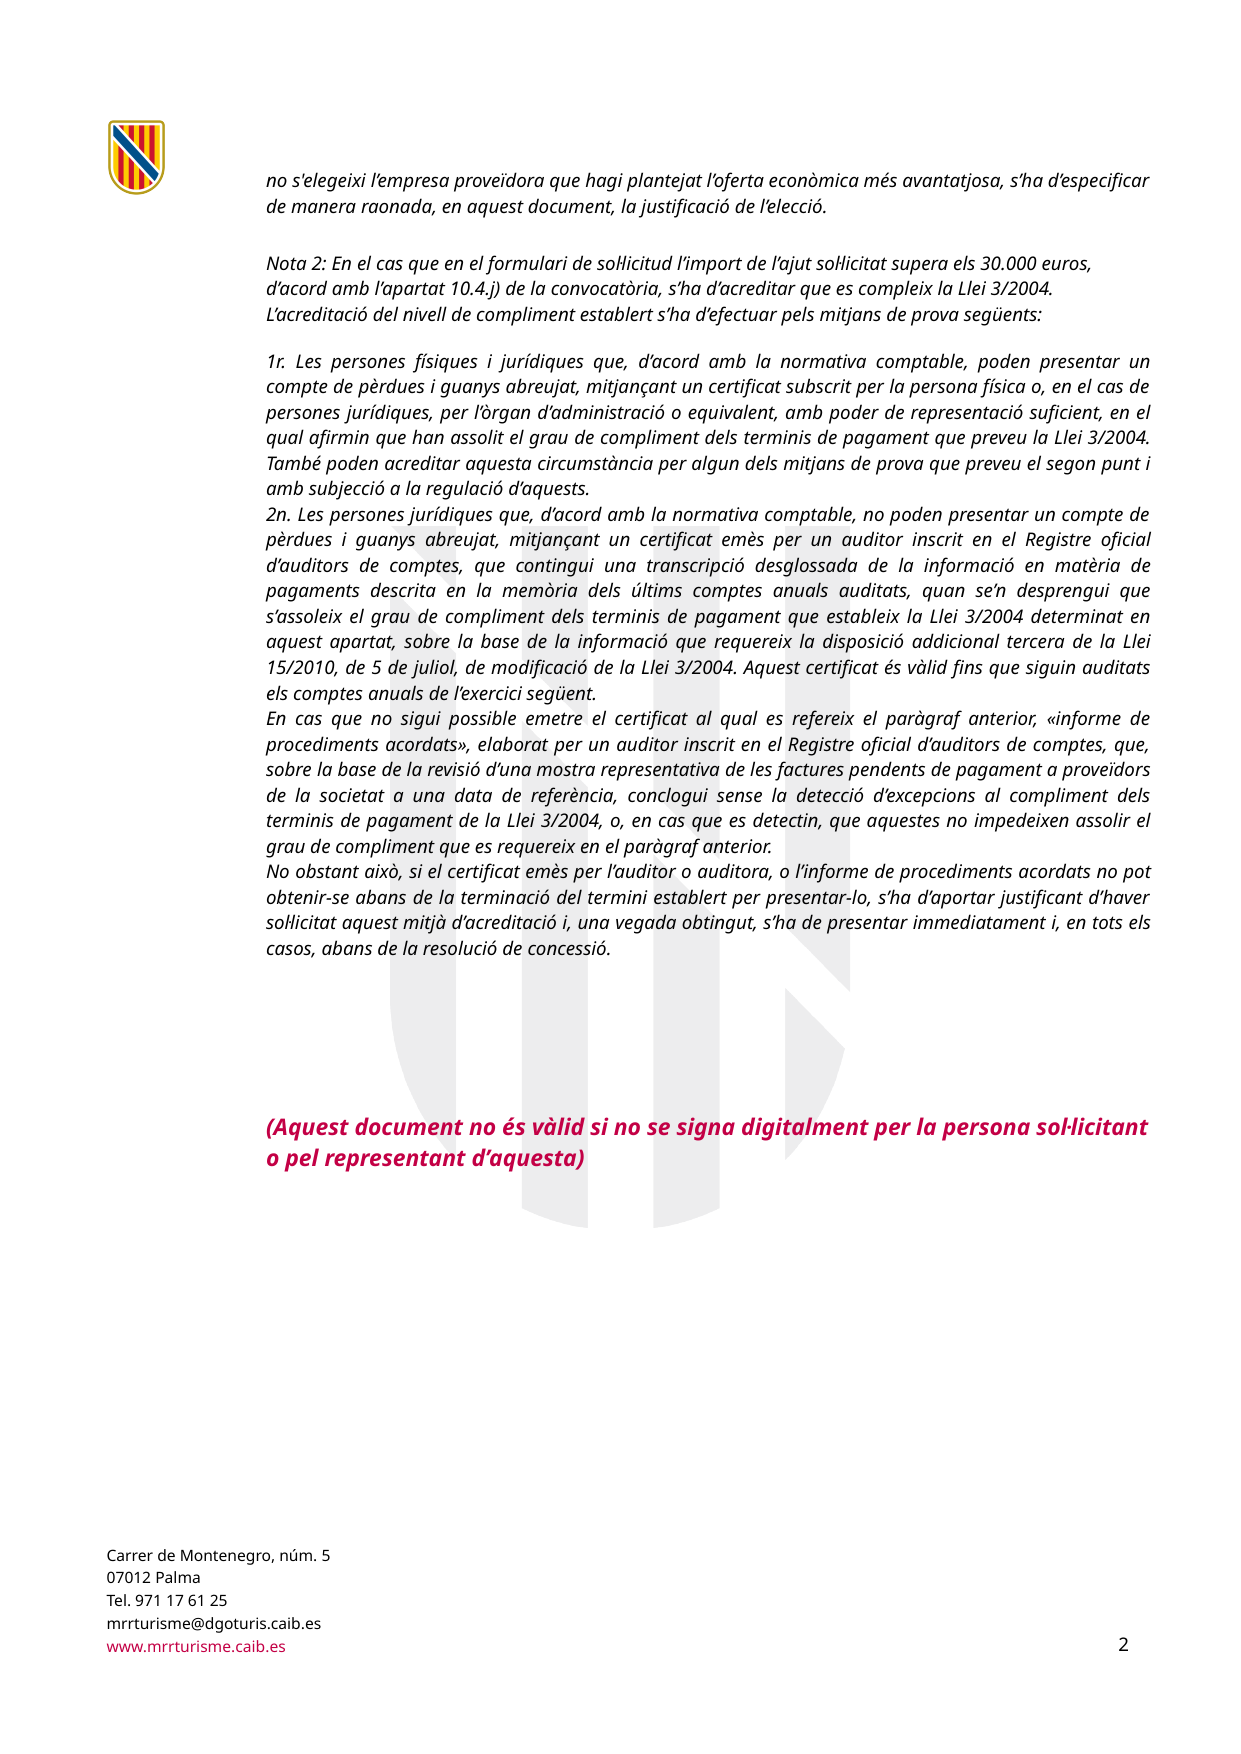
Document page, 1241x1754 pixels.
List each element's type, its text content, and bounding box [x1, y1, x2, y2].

text 2n. Les persones jurídiques que, d’acord amb la normativa comptable, no poden presentar un compte de pèrdues i guanys abreujat, mitjançant un certificat emès per un auditor inscrit en el Registre oficial d’auditors de comptes, que contingui una transcripció desglossada de la informació en matèria de pagaments descrita en la memòria dels últims comptes anuals auditats, quan se’n desprengui que s’assoleix el grau de compliment dels terminis de pagament que estableix la Llei 3/2004 determinat en aquest apartat, sobre la base de la informació que requereix la disposició addicional tercera de la Llei 15/2010, de 5 de juliol, de modificació de la Llei 3/2004. Aquest certificat és vàlid fins que siguin auditats els comptes anuals de l’exercici següent. [266, 501, 1152, 705]
text no s'elegeixi l’empresa proveïdora que hagi plantejat l’oferta econòmica més avantatjosa, s’ha d’especificar de manera raonada, en aquest document, la justificació de l’elecció. [266, 168, 1152, 219]
picture [390, 1173, 851, 1228]
picture [390, 961, 851, 1111]
text No obstant això, si el certificat emès per l’auditor o auditora, o l’informe de procediments acordats no pot obtenir-se abans de la terminació del termini establert per presentar-lo, s’ha d’aportar justificant d’haver sol·licitat aquest mitjà d’acreditació i, una vegada obtingut, s’ha de presentar immediatament i, en tots els casos, abans de la resolució de concessió. [266, 858, 1152, 961]
picture [90, 92, 183, 223]
text En cas que no sigui possible emetre el certificat al qual es refereix el paràgraf anterior, «informe de procediments acordats», elaborat per un auditor inscrit en el Registre oficial d’auditors de comptes, que, sobre la base de la revisió d’una mostra representativa de les factures pendents de pagament a proveïdors de la societat a una data de referència, conclogui sense la detecció d’excepcions al compliment dels terminis de pagament de la Llei 3/2004, o, en cas que es detectin, que aquestes no impedeixen assolir el grau de compliment que es requereix en el paràgraf anterior. [266, 705, 1152, 858]
text 1r. Les persones físiques i jurídiques que, d’acord amb la normativa comptable, poden presentar un compte de pèrdues i guanys abreujat, mitjançant un certificat subscrit per la persona física o, en el cas de persones jurídiques, per l’òrgan d’administració o equivalent, amb poder de representació suficient, en el qual afirmin que han assolit el grau de compliment dels terminis de pagament que preveu la Llei 3/2004. També poden acreditar aquesta circumstància per algun dels mitjans de prova que preveu el segon punt i amb subjecció a la regulació d’aquests. [266, 348, 1152, 501]
text Nota 2: En el cas que en el formulari de sol·licitud l’import de l’ajut sol·licitat supera els 30.000 euros, d’acord amb l’apartat 10.4.j) de la convocatòria, s’ha d’acreditar que es compleix la Llei 3/2004. L’acreditació del nivell de compliment establert s’ha d’efectuar pels mitjans de prova següents: [266, 250, 1152, 326]
text (Aquest document no és vàlid si no se signa digitalment per la persona sol·licitant o pel representant d’aquesta) [266, 1111, 1152, 1173]
